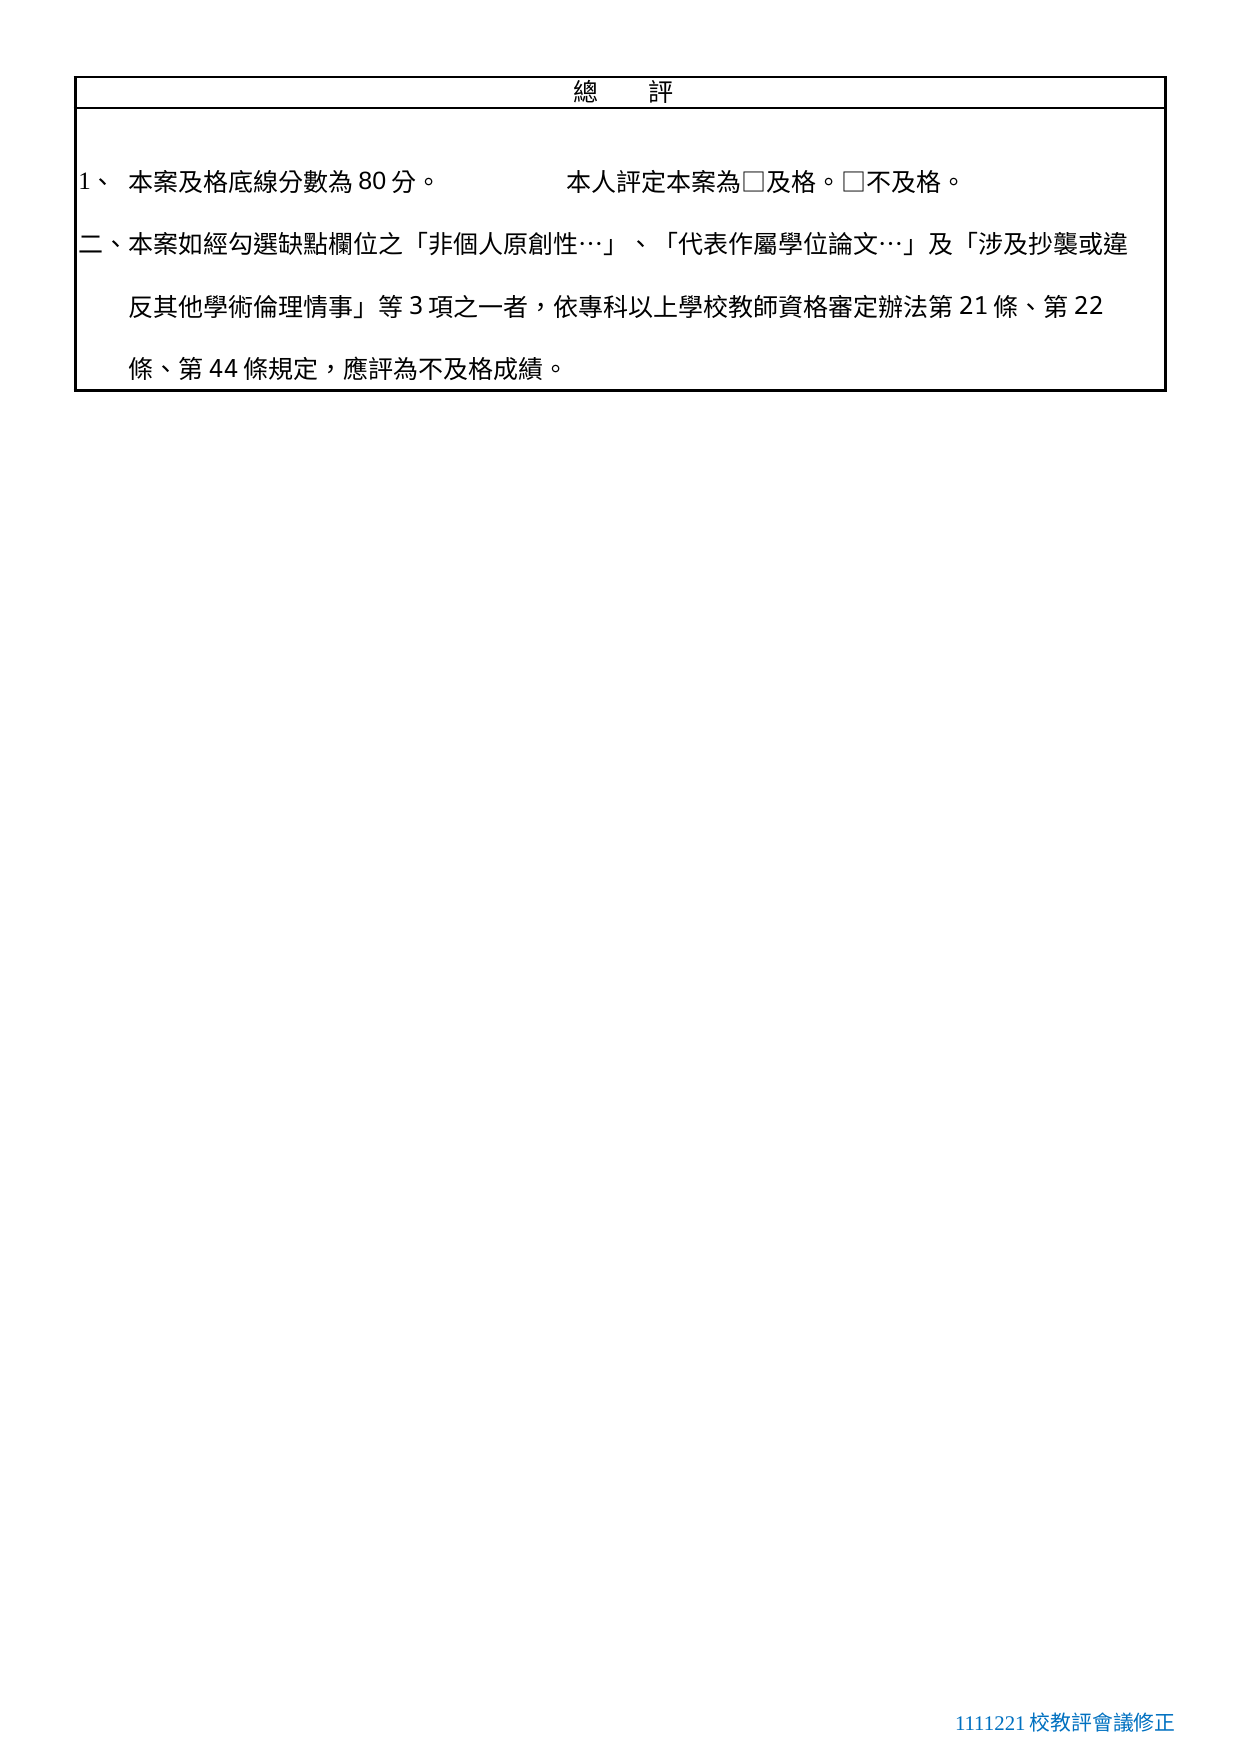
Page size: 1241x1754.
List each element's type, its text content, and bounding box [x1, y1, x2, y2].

table_cell 總 評 [77, 78, 1164, 107]
table_cell 本案及格底線分數為80分。 本人評定本案為□及格。□不及格。 二、本案如經勾選缺點欄位之「非個人原創性…」、「代表作屬學位論文…」及「涉及抄襲或違反其他學術倫理情事」等3項之一者，依專科以上學校教師資格審定辦法第21條、第22條、第44條規定，應評為不及格成績。 [77, 109, 1164, 388]
